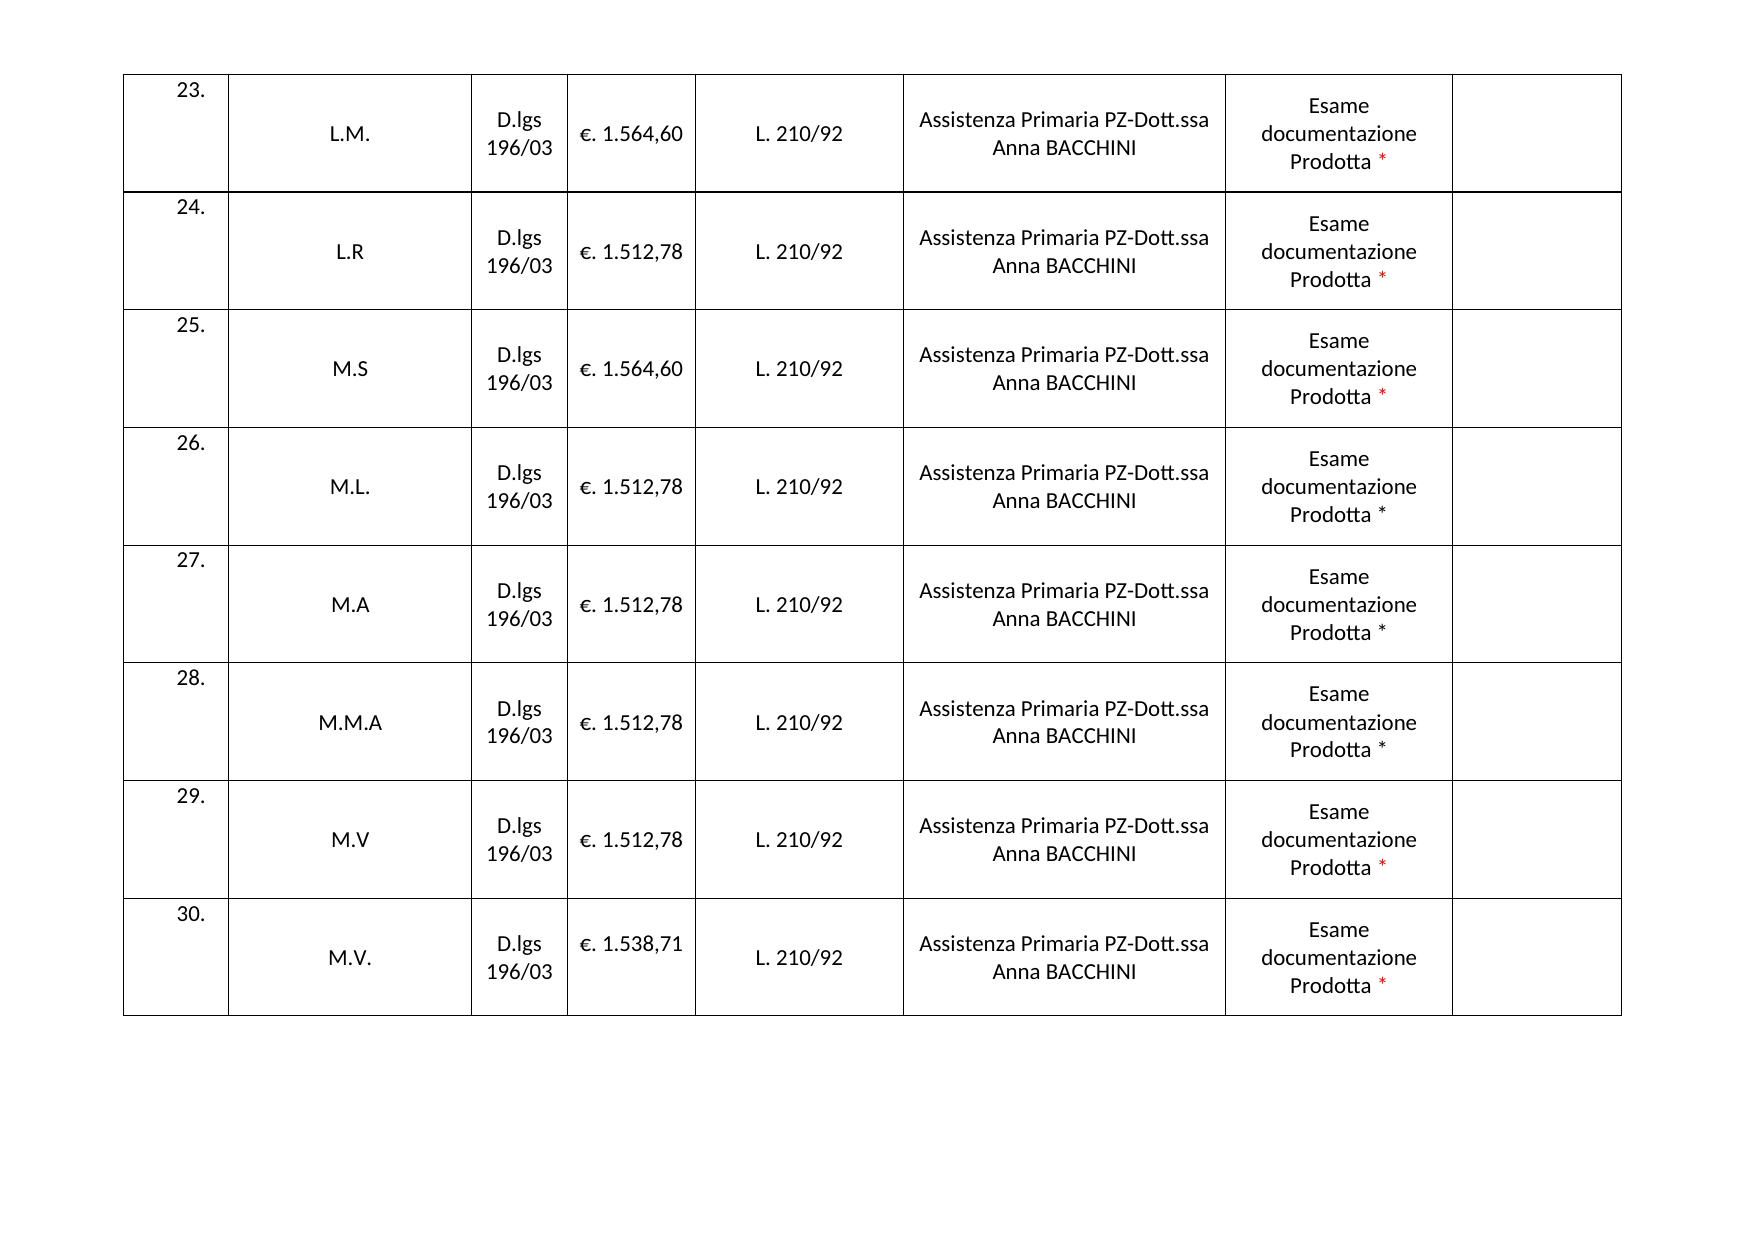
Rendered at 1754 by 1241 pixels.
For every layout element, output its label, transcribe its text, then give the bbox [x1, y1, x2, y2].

table_cell [1453, 428, 1621, 544]
table_cell Esame documentazione Prodotta * [1226, 781, 1452, 898]
table_cell L. 210/92 [696, 428, 903, 544]
table_cell Esame documentazione Prodotta * [1226, 193, 1452, 309]
table_cell €. 1.512,78 [568, 193, 695, 309]
table_cell L. 210/92 [696, 663, 903, 780]
table_cell [124, 75, 228, 191]
table_cell [1453, 899, 1621, 1015]
table_cell [124, 663, 228, 780]
table_cell L. 210/92 [696, 546, 903, 662]
table_cell M.M.A [229, 663, 471, 780]
table_cell Esame documentazione Prodotta * [1226, 310, 1452, 427]
table_cell L.R [229, 193, 471, 309]
table_cell Assistenza Primaria PZ-Dott.ssa Anna BACCHINI [904, 546, 1225, 662]
table_cell [124, 193, 228, 309]
table_cell L. 210/92 [696, 75, 903, 191]
table_cell M.V [229, 781, 471, 898]
table_cell [124, 899, 228, 1015]
table_cell Assistenza Primaria PZ-Dott.ssa Anna BACCHINI [904, 781, 1225, 898]
table_cell [1453, 75, 1621, 191]
table_cell [1453, 663, 1621, 780]
table_cell [1453, 781, 1621, 898]
table_cell M.A [229, 546, 471, 662]
table_cell D.lgs 196/03 [472, 781, 567, 898]
table_cell [1453, 193, 1621, 309]
table_cell Assistenza Primaria PZ-Dott.ssa Anna BACCHINI [904, 899, 1225, 1015]
table_cell Esame documentazione Prodotta * [1226, 899, 1452, 1015]
table_cell Assistenza Primaria PZ-Dott.ssa Anna BACCHINI [904, 663, 1225, 780]
table_cell D.lgs 196/03 [472, 193, 567, 309]
table_cell [1453, 546, 1621, 662]
table_cell [124, 546, 228, 662]
table_cell Esame documentazione Prodotta * [1226, 663, 1452, 780]
table_cell L. 210/92 [696, 781, 903, 898]
table_cell D.lgs 196/03 [472, 899, 567, 1015]
table_cell D.lgs 196/03 [472, 546, 567, 662]
table_cell M.S [229, 310, 471, 427]
table_cell €. 1.512,78 [568, 663, 695, 780]
table_cell L. 210/92 [696, 193, 903, 309]
table_cell €. 1.512,78 [568, 781, 695, 898]
table_cell Assistenza Primaria PZ-Dott.ssa Anna BACCHINI [904, 428, 1225, 544]
table_cell [124, 310, 228, 427]
table_cell [124, 781, 228, 898]
table_cell M.L. [229, 428, 471, 544]
table_cell L.M. [229, 75, 471, 191]
table_cell Esame documentazione Prodotta * [1226, 546, 1452, 662]
table_cell D.lgs 196/03 [472, 428, 567, 544]
table_cell Esame documentazione Prodotta * [1226, 428, 1452, 544]
table_cell Esame documentazione Prodotta * [1226, 75, 1452, 191]
table_cell €. 1.564,60 [568, 310, 695, 427]
table_cell L. 210/92 [696, 899, 903, 1015]
table_cell L. 210/92 [696, 310, 903, 427]
table_cell €. 1.512,78 [568, 428, 695, 544]
table_cell D.lgs 196/03 [472, 663, 567, 780]
table_cell D.lgs 196/03 [472, 310, 567, 427]
table_cell Assistenza Primaria PZ-Dott.ssa Anna BACCHINI [904, 75, 1225, 191]
table_cell Assistenza Primaria PZ-Dott.ssa Anna BACCHINI [904, 310, 1225, 427]
table_cell €. 1.564,60 [568, 75, 695, 191]
table_cell [124, 428, 228, 544]
table_cell [1453, 310, 1621, 427]
table_cell D.lgs 196/03 [472, 75, 567, 191]
table_cell Assistenza Primaria PZ-Dott.ssa Anna BACCHINI [904, 193, 1225, 309]
table_cell €. 1.538,71 [568, 899, 695, 1015]
table_cell M.V. [229, 899, 471, 1015]
table_cell €. 1.512,78 [568, 546, 695, 662]
